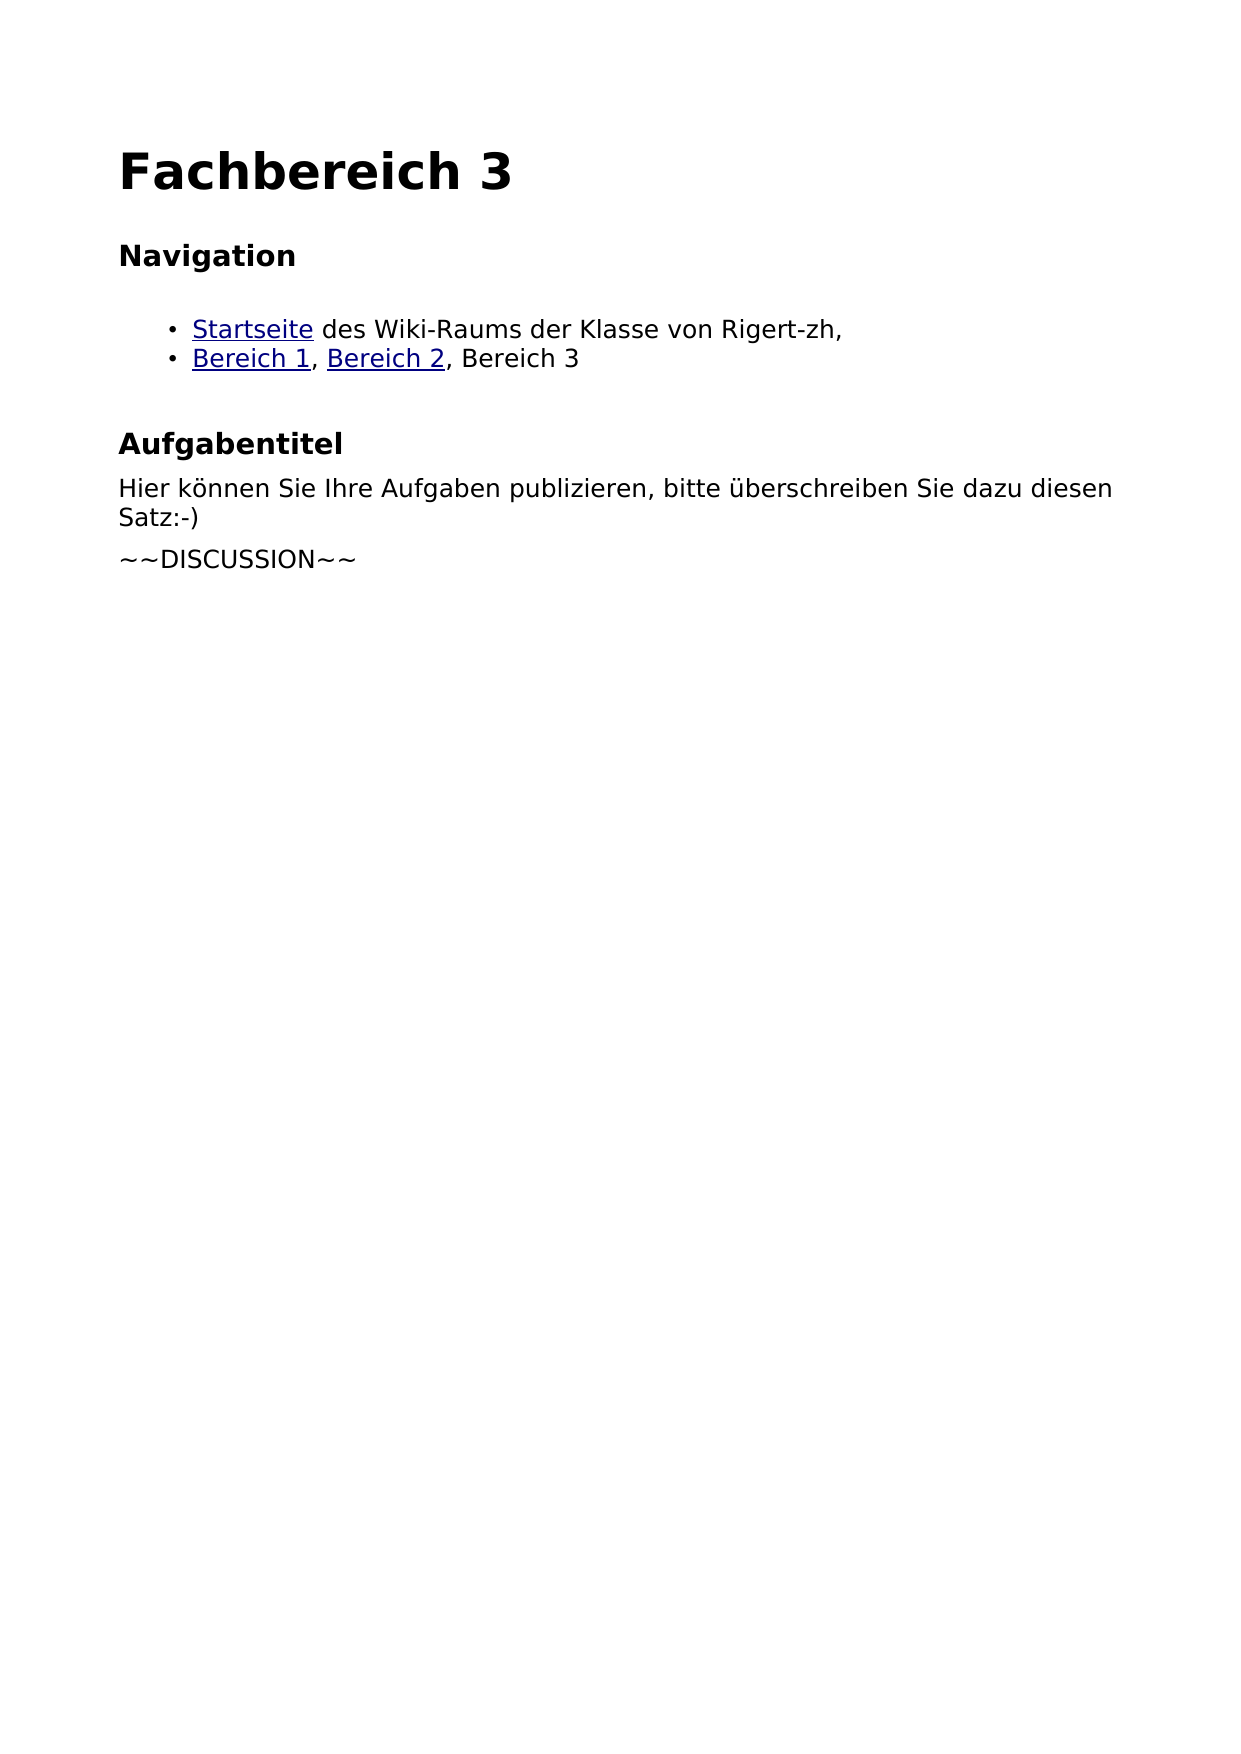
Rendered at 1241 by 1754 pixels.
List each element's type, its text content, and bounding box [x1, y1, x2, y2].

list Bereich 1, Bereich 2, Bereich 3 [177, 344, 1122, 373]
text ~~DISCUSSION~~ [118, 545, 1122, 574]
subtitle Aufgabentitel [118, 428, 1122, 462]
subtitle Navigation [118, 239, 1122, 273]
list Startseite des Wiki-Raums der Klasse von Rigert-zh, [177, 315, 1122, 344]
text Hier können Sie Ihre Aufgaben publizieren, bitte überschreiben Sie dazu diesen Satz:-) [118, 474, 1122, 532]
subtitle Fachbereich 3 [118, 143, 1122, 201]
